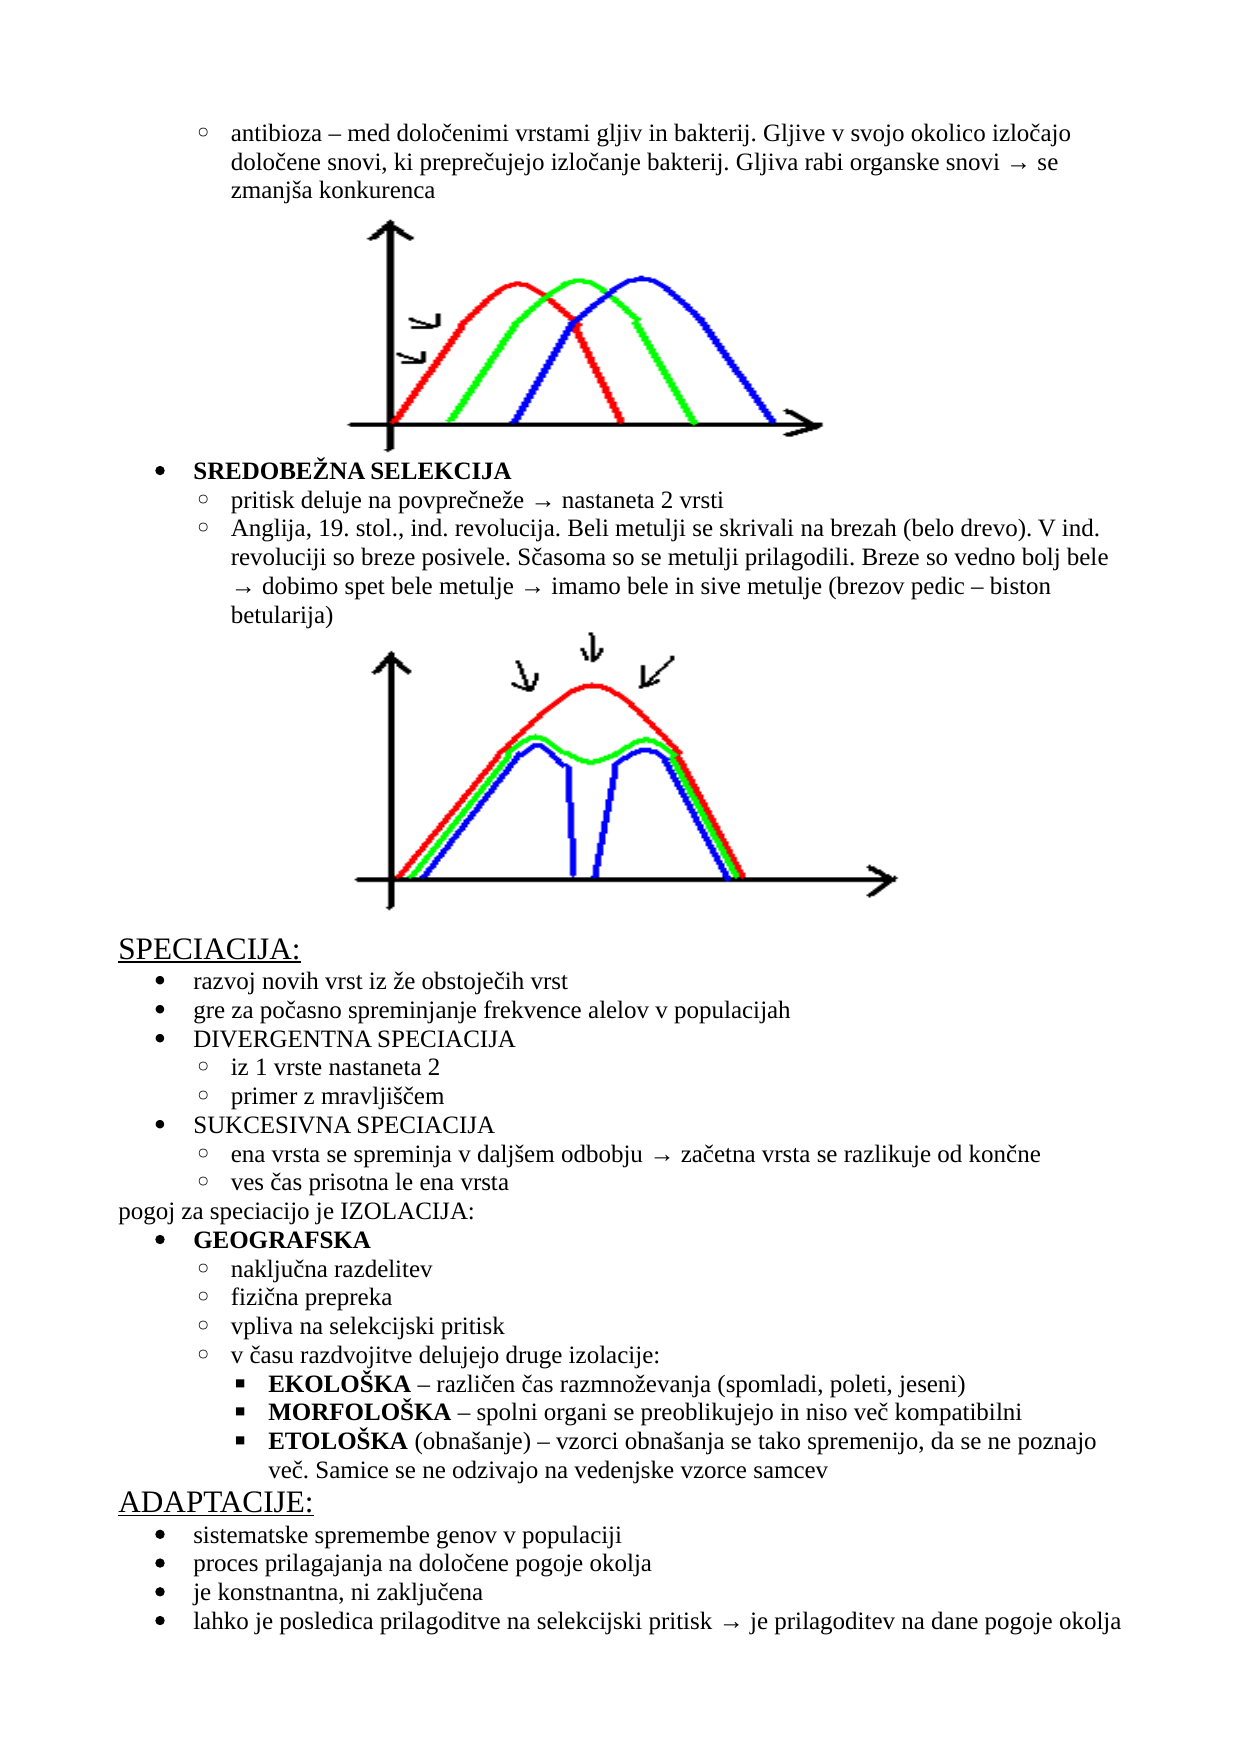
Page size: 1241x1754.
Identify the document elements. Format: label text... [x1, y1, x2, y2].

list SUKCESIVNA SPECIACIJA [156, 1110, 1122, 1139]
list Anglija, 19. stol., ind. revolucija. Beli metulji se skrivali na brezah (belo drevo). V ind. revoluciji so breze posivele. Sčasoma so se metulji prilagodili. Breze so vedno bolj bele → dobimo spet bele metulje → imamo bele in sive metulje (brezov pedic – biston betularija) [193, 513, 1122, 628]
list vpliva na selekcijski pritisk [193, 1311, 1122, 1340]
text pogoj za speciacijo je IZOLACIJA: [118, 1196, 1122, 1225]
text ADAPTACIJE: [118, 1484, 1122, 1520]
list v času razdvojitve delujejo druge izolacije: [193, 1340, 1122, 1369]
list antibioza – med določenimi vrstami gljiv in bakterij. Gljive v svojo okolico izločajo določene snovi, ki preprečujejo izločanje bakterij. Gljiva rabi organske snovi → se zmanjša konkurenca [193, 118, 1122, 204]
list lahko je posledica prilagoditve na selekcijski pritisk → je prilagoditev na dane pogoje okolja [156, 1606, 1122, 1635]
list proces prilagajanja na določene pogoje okolja [156, 1548, 1122, 1577]
list pritisk deluje na povprečneže → nastaneta 2 vrsti [193, 485, 1122, 513]
list fizična prepreka [193, 1282, 1122, 1311]
list MORFOLOŠKA – spolni organi se preoblikujejo in niso več kompatibilni [231, 1397, 1122, 1426]
list je konstnantna, ni zaključena [156, 1577, 1122, 1606]
list naključna razdelitev [193, 1254, 1122, 1282]
text SPECIACIJA: [118, 930, 1122, 966]
list razvoj novih vrst iz že obstoječih vrst [156, 966, 1122, 995]
list EKOLOŠKA – različen čas razmnoževanja (spomladi, poleti, jeseni) [231, 1369, 1122, 1397]
list GEOGRAFSKA [156, 1225, 1122, 1254]
list SREDOBEŽNA SELEKCIJA [156, 204, 1122, 485]
list iz 1 vrste nastaneta 2 [193, 1052, 1122, 1081]
list DIVERGENTNA SPECIACIJA [156, 1024, 1122, 1052]
list ena vrsta se spreminja v daljšem odbobju → začetna vrsta se razlikuje od končne [193, 1139, 1122, 1167]
list gre za počasno spreminjanje frekvence alelov v populacijah [156, 995, 1122, 1024]
list primer z mravljiščem [193, 1081, 1122, 1110]
list sistematske spremembe genov v populaciji [156, 1520, 1122, 1548]
list ves čas prisotna le ena vrsta [193, 1167, 1122, 1196]
list ETOLOŠKA (obnašanje) – vzorci obnašanja se tako spremenijo, da se ne poznajo več. Samice se ne odzivajo na vedenjske vzorce samcev [231, 1426, 1122, 1484]
